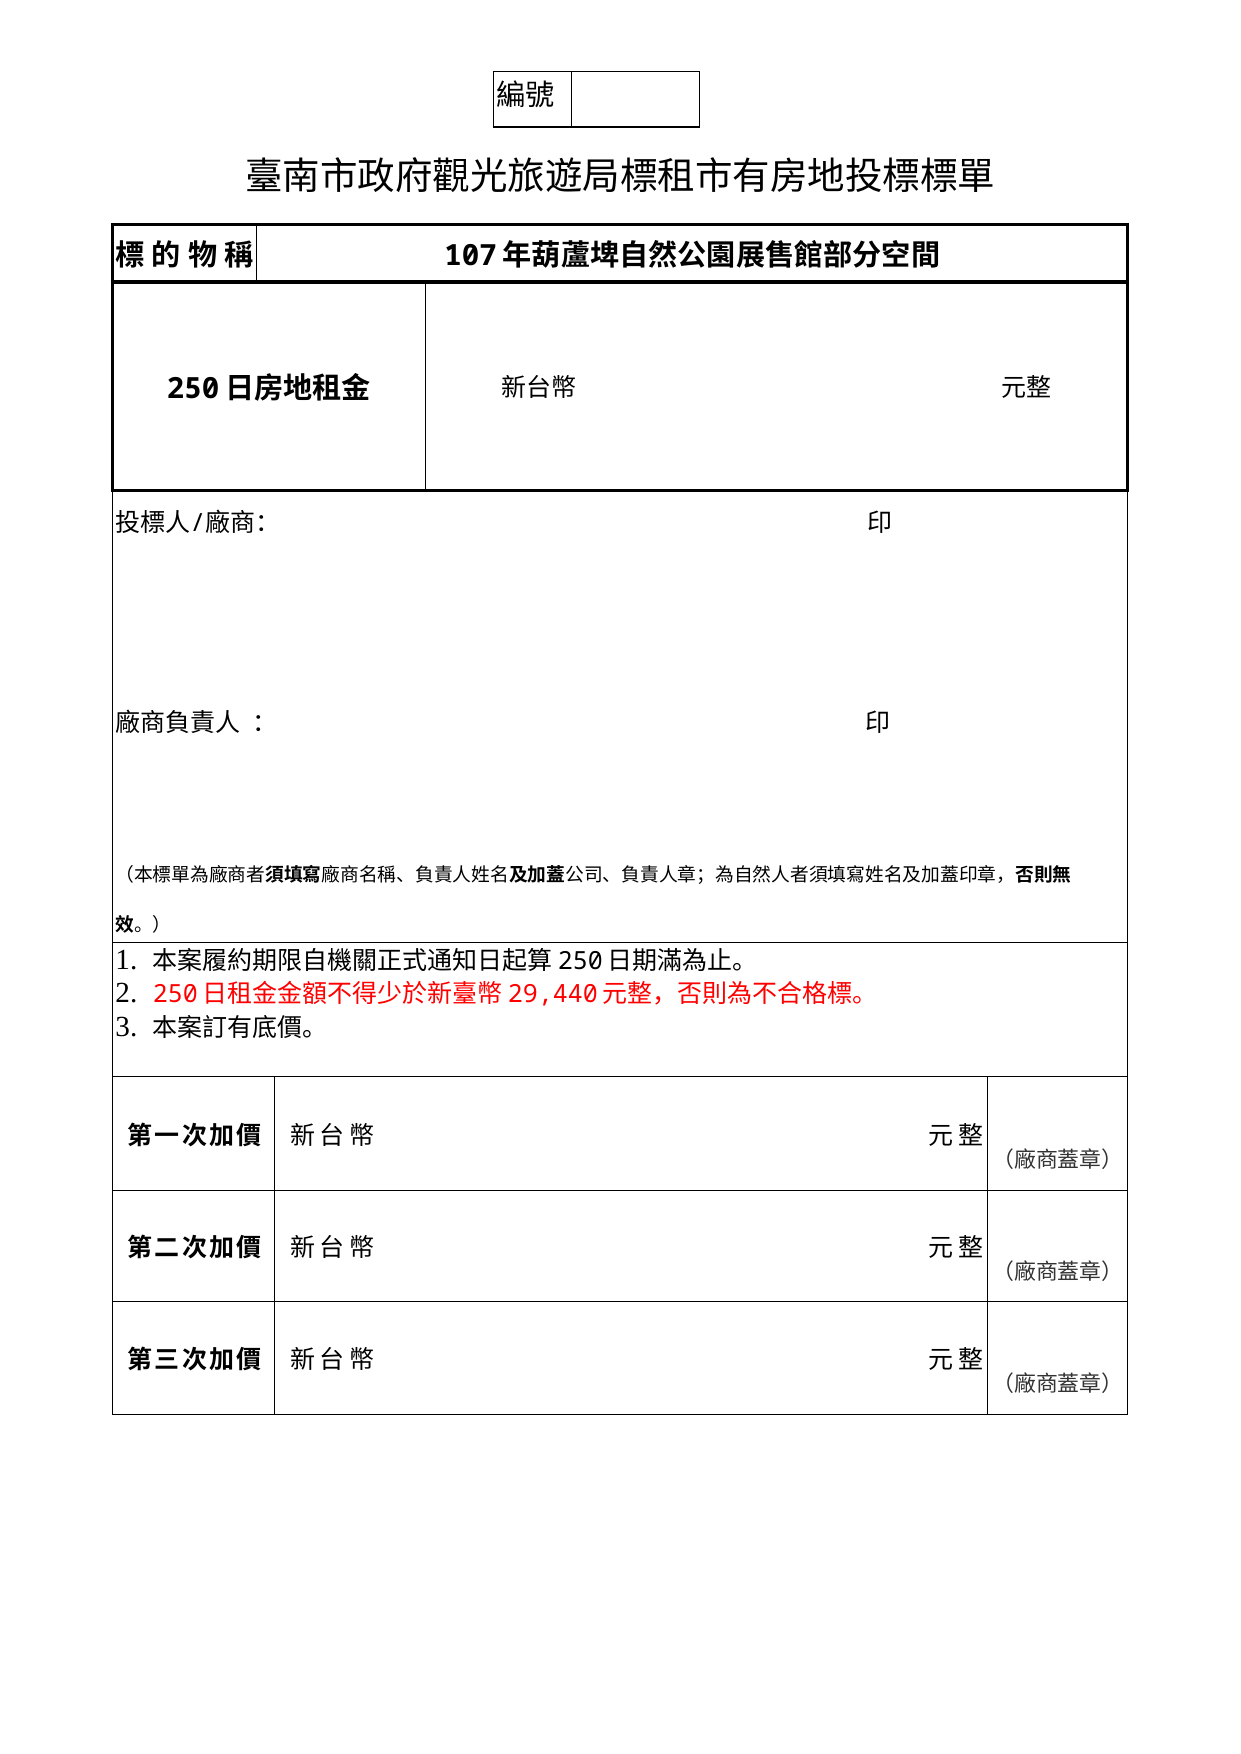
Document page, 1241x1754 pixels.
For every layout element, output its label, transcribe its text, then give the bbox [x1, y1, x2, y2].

table_header 107年葫蘆埤自然公園展售館部分空間 [257, 226, 1126, 280]
table_cell 第二次加價 [113, 1191, 274, 1301]
table_header [572, 72, 699, 126]
text 臺南市政府觀光旅遊局標租市有房地投標標單 [106, 146, 1134, 200]
table_cell 新台幣 元整 [426, 284, 1126, 488]
table_cell 投標人/廠商： 印 廠商負責人 ： 印 （本標單為廠商者須填寫廠商名稱、負責人姓名及加蓋公司、負責人章；為自然人者須填寫姓名及加蓋印章，否則無效。） [113, 492, 1127, 942]
table_cell 250日房地租金 [114, 284, 425, 488]
table_header 標的物稱 [114, 226, 256, 280]
table_cell 第三次加價 [113, 1302, 274, 1413]
table_cell 新台幣 元整 [275, 1191, 987, 1301]
table_cell （廠商蓋章） [988, 1077, 1127, 1190]
table_cell 新台幣 元整 [275, 1302, 987, 1413]
table_cell （廠商蓋章） [988, 1191, 1127, 1301]
table_cell （廠商蓋章） [988, 1302, 1127, 1413]
table_cell 第一次加價 [113, 1077, 274, 1190]
table_cell 新台幣 元整 [275, 1077, 987, 1190]
table_header 編號 [494, 72, 571, 126]
table_cell 本案履約期限自機關正式通知日起算250日期滿為止。 250日租金金額不得少於新臺幣29,440元整，否則為不合格標。 本案訂有底價。 [113, 943, 1127, 1076]
